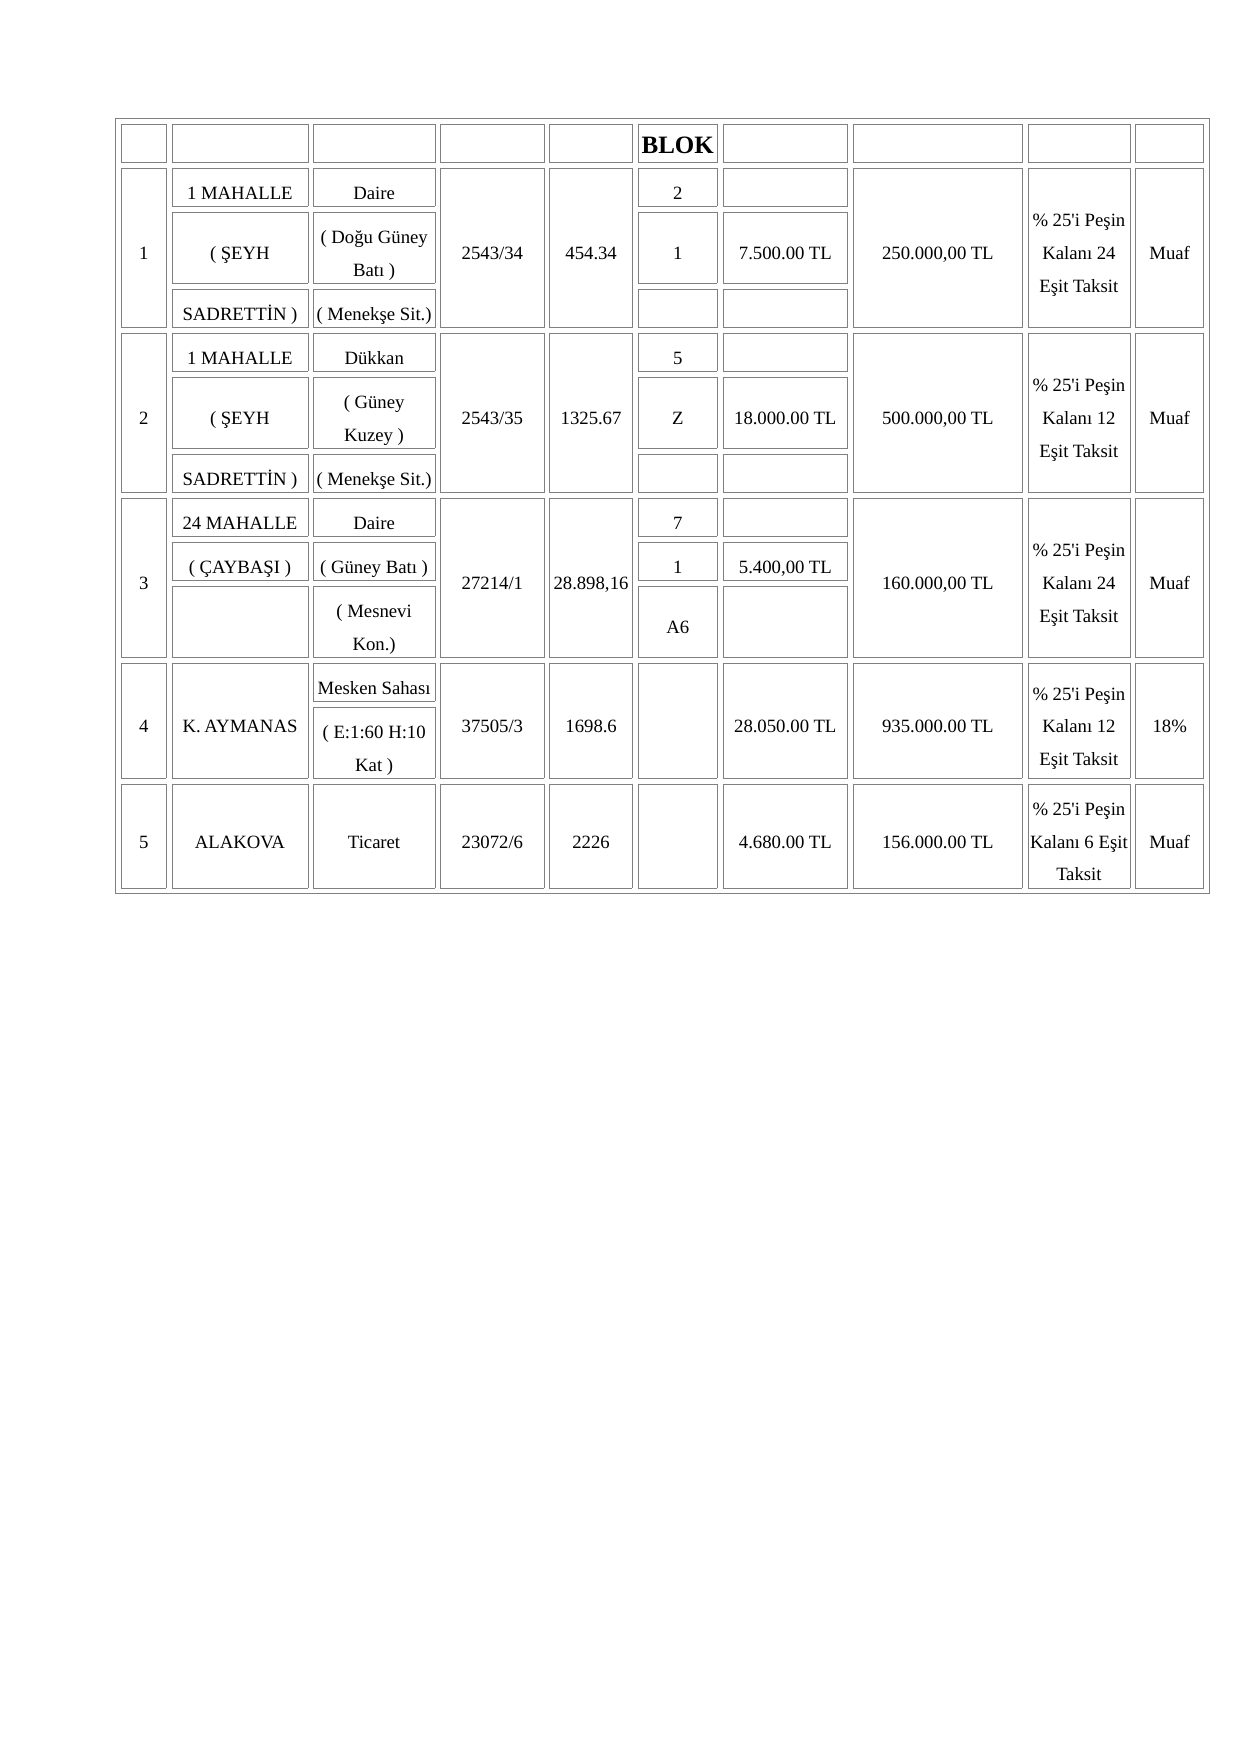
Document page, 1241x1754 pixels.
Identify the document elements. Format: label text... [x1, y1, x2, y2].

table_cell 18.000.00 TL [720, 371, 850, 448]
table_cell 4.680.00 TL [720, 778, 850, 888]
table_cell [720, 492, 850, 536]
table_cell % 25'i Peşin Kalanı 6 Eşit Taksit [1025, 778, 1132, 888]
table_cell [441, 125, 544, 162]
table_cell Daire [310, 162, 437, 206]
table_cell 1 [635, 206, 720, 283]
table_cell ALAKOVA [169, 778, 310, 888]
table_cell 4 [118, 657, 169, 778]
table_cell 1 [118, 162, 169, 327]
table_cell Z [635, 371, 720, 448]
table_cell 18% [1133, 657, 1206, 778]
table_cell 156.000.00 TL [850, 778, 1025, 888]
table_cell [720, 283, 850, 327]
table_cell 2226 [547, 778, 635, 888]
table_header [118, 119, 169, 162]
table_cell 37505/3 [438, 657, 547, 778]
table_header [547, 119, 635, 162]
table_cell 160.000,00 TL [850, 492, 1025, 657]
table_cell [720, 580, 850, 657]
table_cell [639, 664, 717, 778]
table_cell 23072/6 [438, 778, 547, 888]
table_cell K. AYMANAS [169, 657, 310, 778]
table_cell [639, 290, 717, 327]
table_cell BLOK [635, 119, 720, 162]
table_cell 1325.67 [547, 327, 635, 492]
table_cell Muaf [1133, 492, 1206, 657]
table_cell 5.400,00 TL [720, 536, 850, 580]
table_cell [310, 119, 437, 162]
table_cell 1 MAHALLE [169, 162, 310, 206]
table_cell [720, 162, 850, 206]
table_header [169, 119, 310, 162]
table_cell ( Menekşe Sit.) [310, 283, 437, 327]
table_cell ( ŞEYH [169, 371, 310, 448]
table_cell [169, 580, 310, 657]
table_cell % 25'i Peşin Kalanı 12 Eşit Taksit [1025, 327, 1132, 492]
table_cell [720, 119, 850, 162]
table_cell [314, 125, 435, 162]
table_cell Muaf [1133, 327, 1206, 492]
table_cell 454.34 [547, 162, 635, 327]
table_cell 1698.6 [547, 657, 635, 778]
table_cell [635, 448, 720, 492]
table_cell [724, 125, 847, 162]
table_cell ( Güney Kuzey ) [310, 371, 437, 448]
table_cell [724, 455, 847, 492]
table_cell 24 MAHALLE [169, 492, 310, 536]
table_cell [639, 455, 717, 492]
table_cell [724, 587, 847, 657]
table_cell [635, 778, 720, 888]
table_cell [635, 283, 720, 327]
table_cell 3 [118, 492, 169, 657]
table_cell [724, 169, 847, 206]
table_cell Muaf [1133, 162, 1206, 327]
table_cell 500.000,00 TL [850, 327, 1025, 492]
table_cell % 25'i Peşin Kalanı 12 Eşit Taksit [1025, 657, 1132, 778]
table_cell ( Güney Batı ) [310, 536, 437, 580]
table_cell % 25'i Peşin Kalanı 24 Eşit Taksit [1025, 492, 1132, 657]
table_cell 28.050.00 TL [720, 657, 850, 778]
table_cell ( Doğu Güney Batı ) [310, 206, 437, 283]
table_header [1025, 119, 1132, 162]
table_cell [720, 448, 850, 492]
table_cell [850, 119, 1025, 162]
table_cell A6 [635, 580, 720, 657]
table_cell 27214/1 [438, 492, 547, 657]
table_cell [173, 587, 308, 657]
table_cell 5 [118, 778, 169, 888]
table_cell SADRETTİN ) [169, 448, 310, 492]
table_cell 7.500.00 TL [720, 206, 850, 283]
table_cell 2 [635, 162, 720, 206]
table_cell 2543/34 [438, 162, 547, 327]
table_cell 2 [118, 327, 169, 492]
table_cell [724, 334, 847, 371]
table_cell [635, 657, 720, 778]
table_cell 7 [635, 492, 720, 536]
table_cell [720, 327, 850, 371]
table_cell 2543/35 [438, 327, 547, 492]
table_cell [854, 125, 1022, 162]
table_cell Ticaret [310, 778, 437, 888]
table_cell ( ŞEYH [169, 206, 310, 283]
table_cell Mesken Sahası [310, 657, 437, 701]
table_cell Dükkan [310, 327, 437, 371]
table_cell [438, 119, 547, 162]
table_cell SADRETTİN ) [169, 283, 310, 327]
table_cell ( Menekşe Sit.) [310, 448, 437, 492]
table_cell [724, 499, 847, 536]
table_cell ( ÇAYBAŞI ) [169, 536, 310, 580]
table_cell Muaf [1133, 778, 1206, 888]
table_cell Daire [310, 492, 437, 536]
table_cell 250.000,00 TL [850, 162, 1025, 327]
table_cell 935.000.00 TL [850, 657, 1025, 778]
table_cell [724, 290, 847, 327]
table_cell 1 MAHALLE [169, 327, 310, 371]
table_cell ( E:1:60 H:10 Kat ) [310, 701, 437, 778]
table_cell % 25'i Peşin Kalanı 24 Eşit Taksit [1025, 162, 1132, 327]
table_cell ( Mesnevi Kon.) [310, 580, 437, 657]
table_cell 1 [635, 536, 720, 580]
table_cell [639, 785, 717, 888]
table_header [1133, 119, 1206, 162]
table_cell 5 [635, 327, 720, 371]
table_cell 28.898,16 [547, 492, 635, 657]
